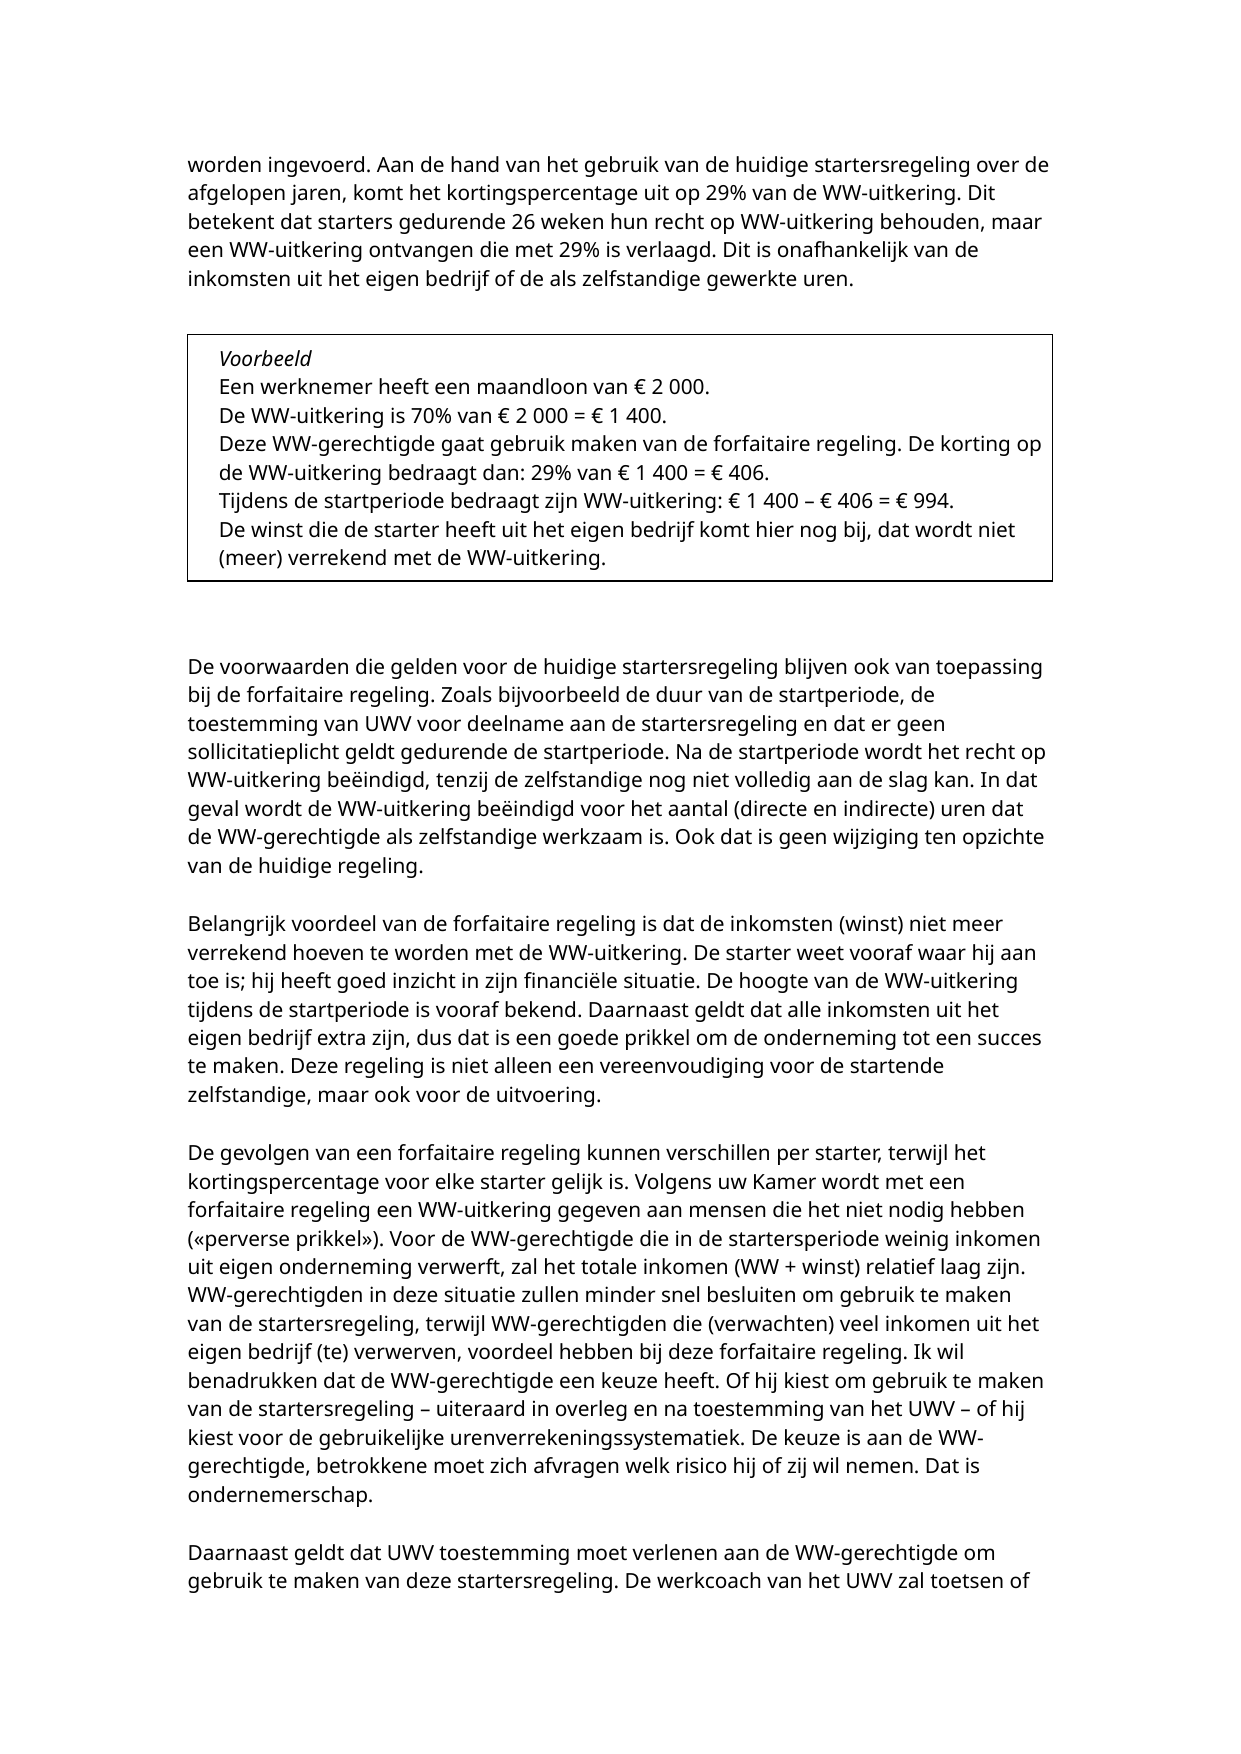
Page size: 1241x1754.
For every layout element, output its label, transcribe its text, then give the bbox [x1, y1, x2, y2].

text Tijdens de startperiode bedraagt zijn WW-uitkering: € 1 400 – € 406 = € 994. [218, 486, 1043, 515]
text Voorbeeld [218, 344, 1043, 372]
text worden ingevoerd. Aan de hand van het gebruik van de huidige startersregeling over de afgelopen jaren, komt het kortingspercentage uit op 29% van de WW-uitkering. Dit betekent dat starters gedurende 26 weken hun recht op WW-uitkering behouden, maar een WW-uitkering ontvangen die met 29% is verlaagd. Dit is onafhankelijk van de inkomsten uit het eigen bedrijf of de als zelfstandige gewerkte uren. [187, 150, 1053, 292]
text De gevolgen van een forfaitaire regeling kunnen verschillen per starter, terwijl het kortingspercentage voor elke starter gelijk is. Volgens uw Kamer wordt met een forfaitaire regeling een WW-uitkering gegeven aan mensen die het niet nodig hebben («perverse prikkel»). Voor de WW-gerechtigde die in de startersperiode weinig inkomen uit eigen onderneming verwerft, zal het totale inkomen (WW + winst) relatief laag zijn. WW-gerechtigden in deze situatie zullen minder snel besluiten om gebruik te maken van de startersregeling, terwijl WW-gerechtigden die (verwachten) veel inkomen uit het eigen bedrijf (te) verwerven, voordeel hebben bij deze forfaitaire regeling. Ik wil benadrukken dat de WW-gerechtigde een keuze heeft. Of hij kiest om gebruik te maken van de startersregeling – uiteraard in overleg en na toestemming van het UWV – of hij kiest voor de gebruikelijke urenverrekeningssystematiek. De keuze is aan de WW-gerechtigde, betrokkene moet zich afvragen welk risico hij of zij wil nemen. Dat is ondernemerschap. [187, 1138, 1053, 1508]
text De winst die de starter heeft uit het eigen bedrijf komt hier nog bij, dat wordt niet (meer) verrekend met de WW-uitkering. [218, 515, 1043, 572]
text Deze WW-gerechtigde gaat gebruik maken van de forfaitaire regeling. De korting op de WW-uitkering bedraagt dan: 29% van € 1 400 = € 406. [218, 429, 1043, 486]
text Daarnaast geldt dat UWV toestemming moet verlenen aan de WW-gerechtigde om gebruik te maken van deze startersregeling. De werkcoach van het UWV zal toetsen of [187, 1538, 1053, 1595]
text Belangrijk voordeel van de forfaitaire regeling is dat de inkomsten (winst) niet meer verrekend hoeven te worden met de WW-uitkering. De starter weet vooraf waar hij aan toe is; hij heeft goed inzicht in zijn financiële situatie. De hoogte van de WW-uitkering tijdens de startperiode is vooraf bekend. Daarnaast geldt dat alle inkomsten uit het eigen bedrijf extra zijn, dus dat is een goede prikkel om de onderneming tot een succes te maken. Deze regeling is niet alleen een vereenvoudiging voor de startende zelfstandige, maar ook voor de uitvoering. [187, 909, 1053, 1108]
text De voorwaarden die gelden voor de huidige startersregeling blijven ook van toepassing bij de forfaitaire regeling. Zoals bijvoorbeeld de duur van de startperiode, de toestemming van UWV voor deelname aan de startersregeling en dat er geen sollicitatieplicht geldt gedurende de startperiode. Na de startperiode wordt het recht op WW-uitkering beëindigd, tenzij de zelfstandige nog niet volledig aan de slag kan. In dat geval wordt de WW-uitkering beëindigd voor het aantal (directe en indirecte) uren dat de WW-gerechtigde als zelfstandige werkzaam is. Ook dat is geen wijziging ten opzichte van de huidige regeling. [187, 652, 1053, 879]
text De WW-uitkering is 70% van € 2 000 = € 1 400. [218, 401, 1043, 429]
text Een werknemer heeft een maandloon van € 2 000. [218, 372, 1043, 401]
